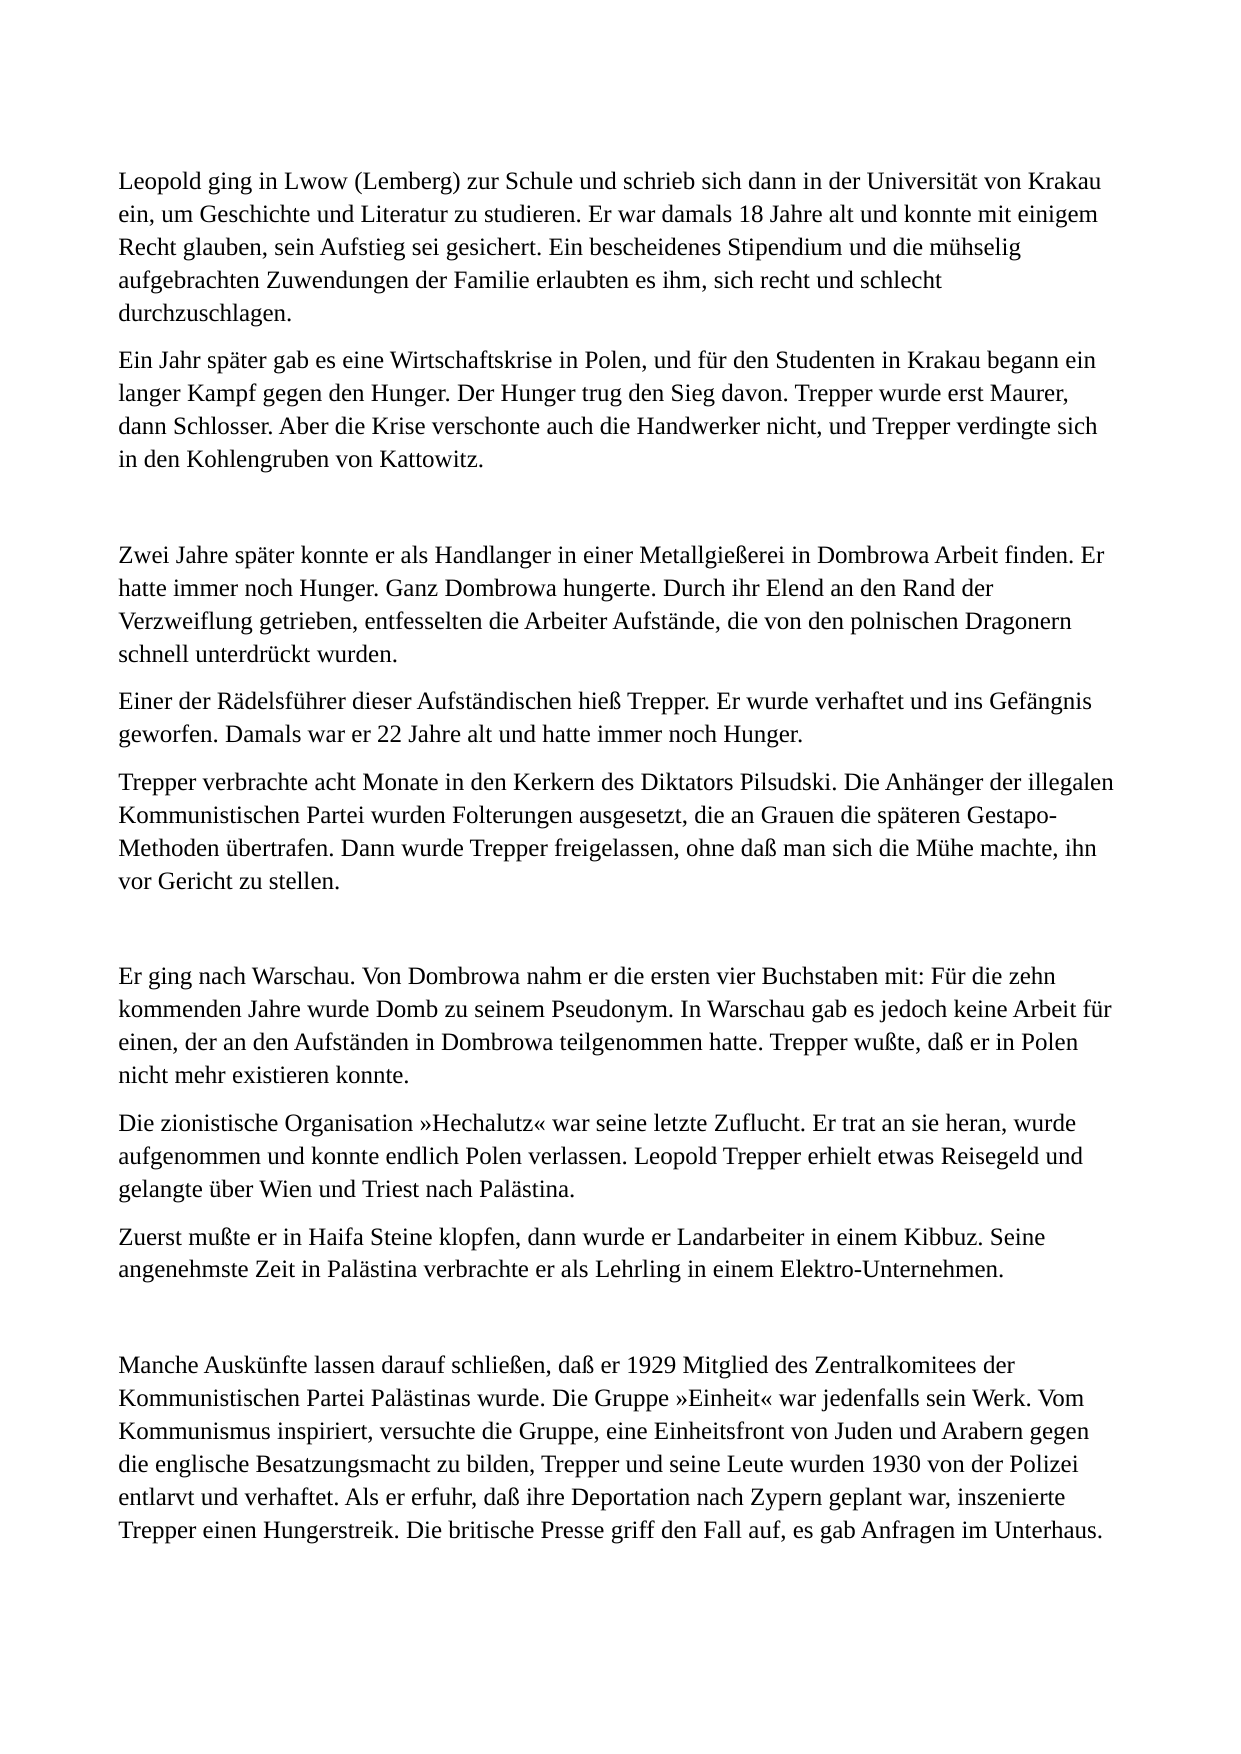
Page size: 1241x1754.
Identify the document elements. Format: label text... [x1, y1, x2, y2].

text Manche Auskünfte lassen darauf schließen, daß er 1929 Mitglied des Zentralkomitees der Kommunistischen Partei Palästinas wurde. Die Gruppe »Einheit« war jedenfalls sein Werk. Vom Kommunismus inspiriert, versuchte die Gruppe, eine Einheitsfront von Juden und Arabern gegen die englische Besatzungsmacht zu bilden, Trepper und seine Leute wurden 1930 von der Polizei entlarvt und verhaftet. Als er erfuhr, daß ihre Deportation nach Zypern geplant war, inszenierte Trepper einen Hungerstreik. Die britische Presse griff den Fall auf, es gab Anfragen im Unterhaus. [118, 1350, 1122, 1544]
text Zuerst mußte er in Haifa Steine klopfen, dann wurde er Landarbeiter in einem Kibbuz. Seine angenehmste Zeit in Palästina verbrachte er als Lehrling in einem Elektro-Unternehmen. [118, 1222, 1122, 1283]
text Er ging nach Warschau. Von Dombrowa nahm er die ersten vier Buchstaben mit: Für die zehn kommenden Jahre wurde Domb zu seinem Pseudonym. In Warschau gab es jedoch keine Arbeit für einen, der an den Aufständen in Dombrowa teilgenommen hatte. Trepper wußte, daß er in Polen nicht mehr existieren konnte. [118, 961, 1122, 1089]
text Ein Jahr später gab es eine Wirtschaftskrise in Polen, und für den Studenten in Krakau begann ein langer Kampf gegen den Hunger. Der Hunger trug den Sieg davon. Trepper wurde erst Maurer, dann Schlosser. Aber die Krise verschonte auch die Handwerker nicht, und Trepper verdingte sich in den Kohlengruben von Kattowitz. [118, 345, 1122, 473]
text Zwei Jahre später konnte er als Handlanger in einer Metallgießerei in Dombrowa Arbeit finden. Er hatte immer noch Hunger. Ganz Dombrowa hungerte. Durch ihr Elend an den Rand der Verzweiflung getrieben, entfesselten die Arbeiter Aufstände, die von den polnischen Dragonern schnell unterdrückt wurden. [118, 540, 1122, 667]
text Einer der Rädelsführer dieser Aufständischen hieß Trepper. Er wurde verhaftet und ins Gefängnis geworfen. Damals war er 22 Jahre alt und hatte immer noch Hunger. [118, 686, 1122, 748]
text Trepper verbrachte acht Monate in den Kerkern des Diktators Pilsudski. Die Anhänger der illegalen Kommunistischen Partei wurden Folterungen ausgesetzt, die an Grauen die späteren Gestapo-Methoden übertrafen. Dann wurde Trepper freigelassen, ohne daß man sich die Mühe machte, ihn vor Gericht zu stellen. [118, 767, 1122, 895]
text Leopold ging in Lwow (Lemberg) zur Schule und schrieb sich dann in der Universität von Krakau ein, um Geschichte und Literatur zu studieren. Er war damals 18 Jahre alt und konnte mit einigem Recht glauben, sein Aufstieg sei gesichert. Ein bescheidenes Stipendium und die mühselig aufgebrachten Zuwendungen der Familie erlaubten es ihm, sich recht und schlecht durchzuschlagen. [118, 166, 1122, 327]
text Die zionistische Organisation »Hechalutz« war seine letzte Zuflucht. Er trat an sie heran, wurde aufgenommen und konnte endlich Polen verlassen. Leopold Trepper erhielt etwas Reisegeld und gelangte über Wien und Triest nach Palästina. [118, 1108, 1122, 1203]
